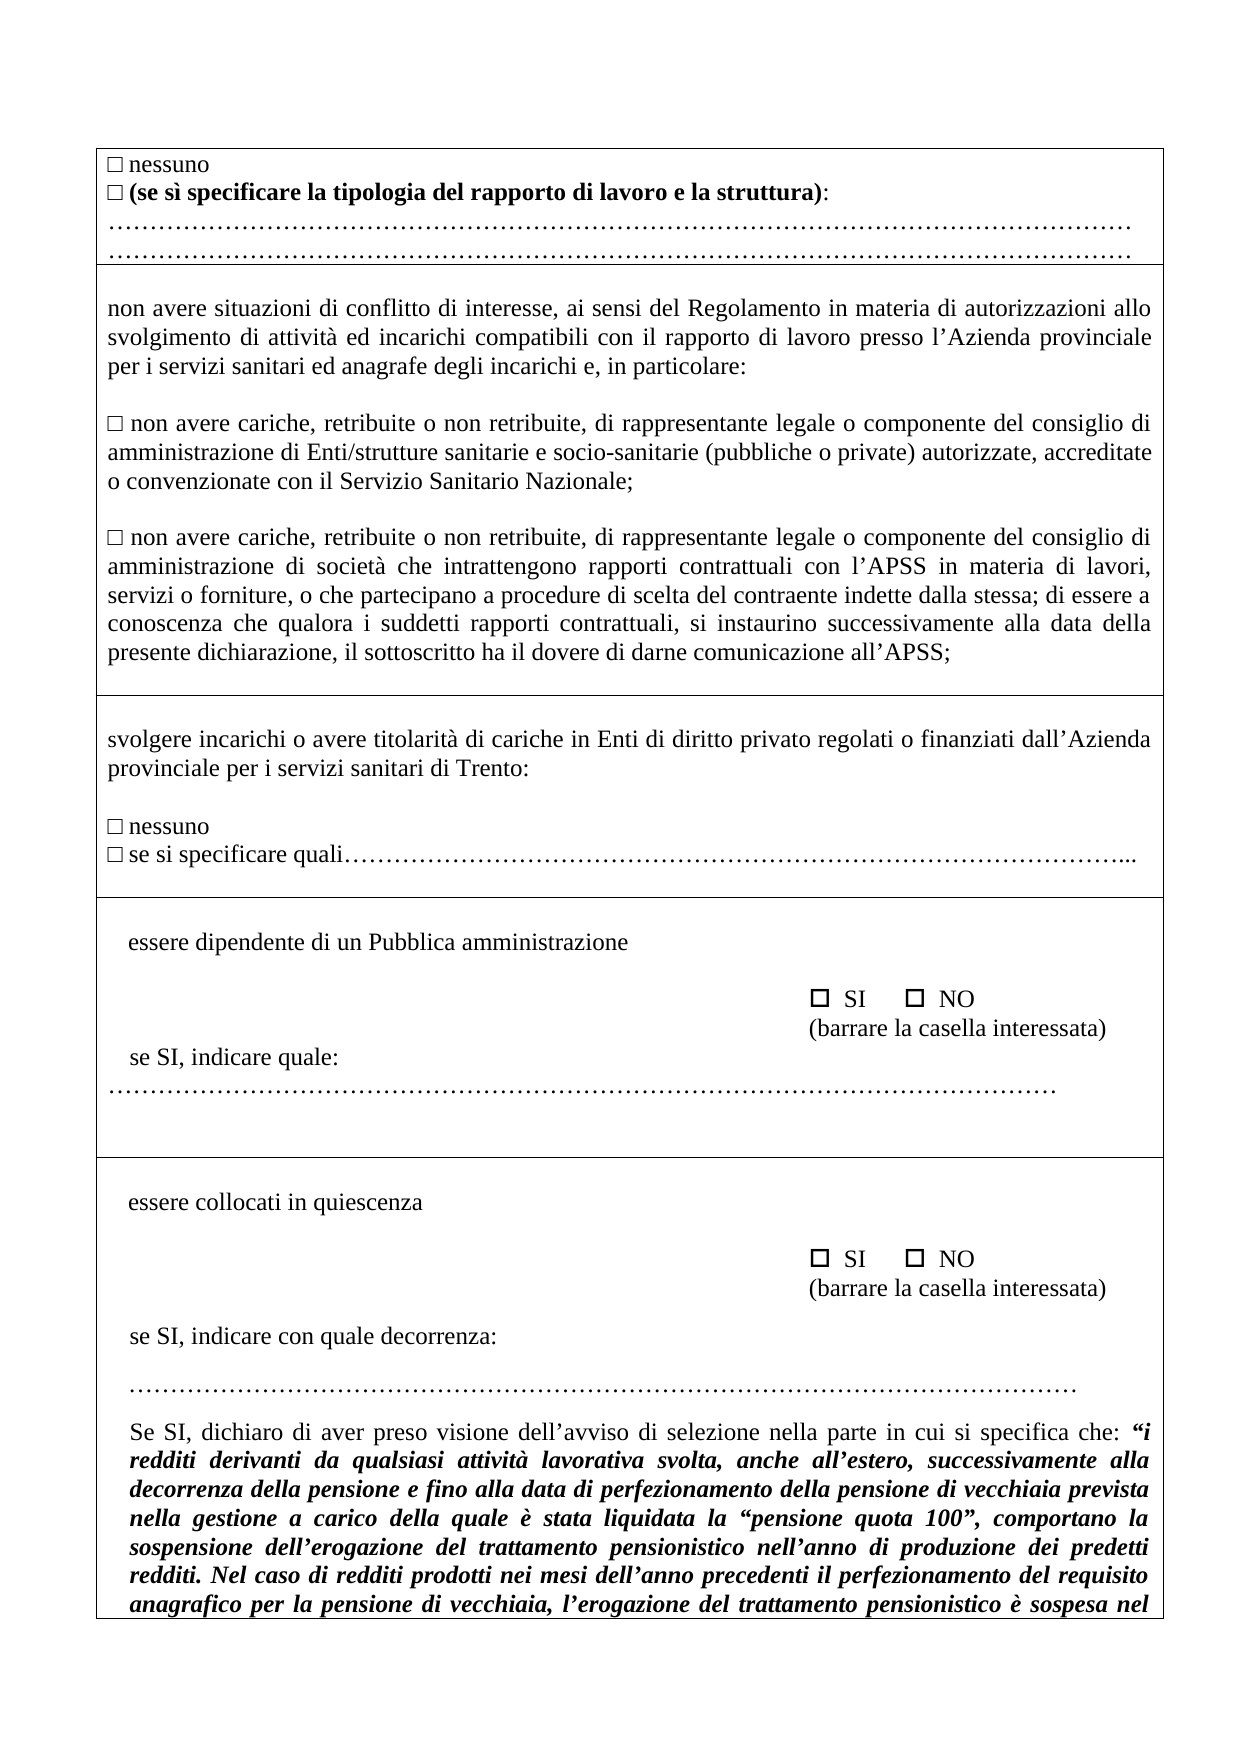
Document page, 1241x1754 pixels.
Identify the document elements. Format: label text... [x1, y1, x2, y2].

table_cell essere collocati in quiescenza  SI  NO (barrare la casella interessata) se SI, indicare con quale decorrenza: …………………………………………………………………………………………………… Se SI, dichiaro di aver preso visione dell’avviso di selezione nella parte in cui si specifica che: “i redditi derivanti da qualsiasi attività lavorativa svolta, anche all’estero, successivamente alla decorrenza della pensione e fino alla data di perfezionamento della pensione di vecchiaia prevista nella gestione a carico della quale è stata liquidata la “pensione quota 100”, comportano la sospensione dell’erogazione del trattamento pensionistico nell’anno di produzione dei predetti redditi. Nel caso di redditi prodotti nei mesi dell’anno precedenti il perfezionamento del requisito anagrafico per la pensione di vecchiaia, l’erogazione del trattamento pensionistico è sospesa nel [97, 1158, 1163, 1618]
table_cell [73, 695, 96, 897]
table_cell [73, 264, 96, 695]
table_cell [73, 897, 96, 1157]
table_cell [73, 1157, 96, 1618]
table_cell svolgere incarichi o avere titolarità di cariche in Enti di diritto privato regolati o finanziati dall’Azienda provinciale per i servizi sanitari di Trento: □ nessuno □ se si specificare quali…………………………………………………………………………………... [97, 696, 1163, 897]
table_cell [73, 148, 96, 264]
table_cell non avere situazioni di conflitto di interesse, ai sensi del Regolamento in materia di autorizzazioni allo svolgimento di attività ed incarichi compatibili con il rapporto di lavoro presso l’Azienda provinciale per i servizi sanitari ed anagrafe degli incarichi e, in particolare: □ non avere cariche, retribuite o non retribuite, di rappresentante legale o componente del consiglio di amministrazione di Enti/strutture sanitarie e socio-sanitarie (pubbliche o private) autorizzate, accreditate o convenzionate con il Servizio Sanitario Nazionale; □ non avere cariche, retribuite o non retribuite, di rappresentante legale o componente del consiglio di amministrazione di società che intrattengono rapporti contrattuali con l’APSS in materia di lavori, servizi o forniture, o che partecipano a procedure di scelta del contraente indette dalla stessa; di essere a conoscenza che qualora i suddetti rapporti contrattuali, si instaurino successivamente alla data della presente dichiarazione, il sottoscritto ha il dovere di darne comunicazione all’APSS; [97, 265, 1163, 695]
table_cell □ nessuno □ (se sì specificare la tipologia del rapporto di lavoro e la struttura): …………………………………………………………………………………………………………… …………………………………………………………………………………………………………… [97, 149, 1163, 264]
table_cell essere dipendente di un Pubblica amministrazione  SI  NO (barrare la casella interessata) se SI, indicare quale: …………………………………………………………………………………………………… [97, 898, 1163, 1157]
